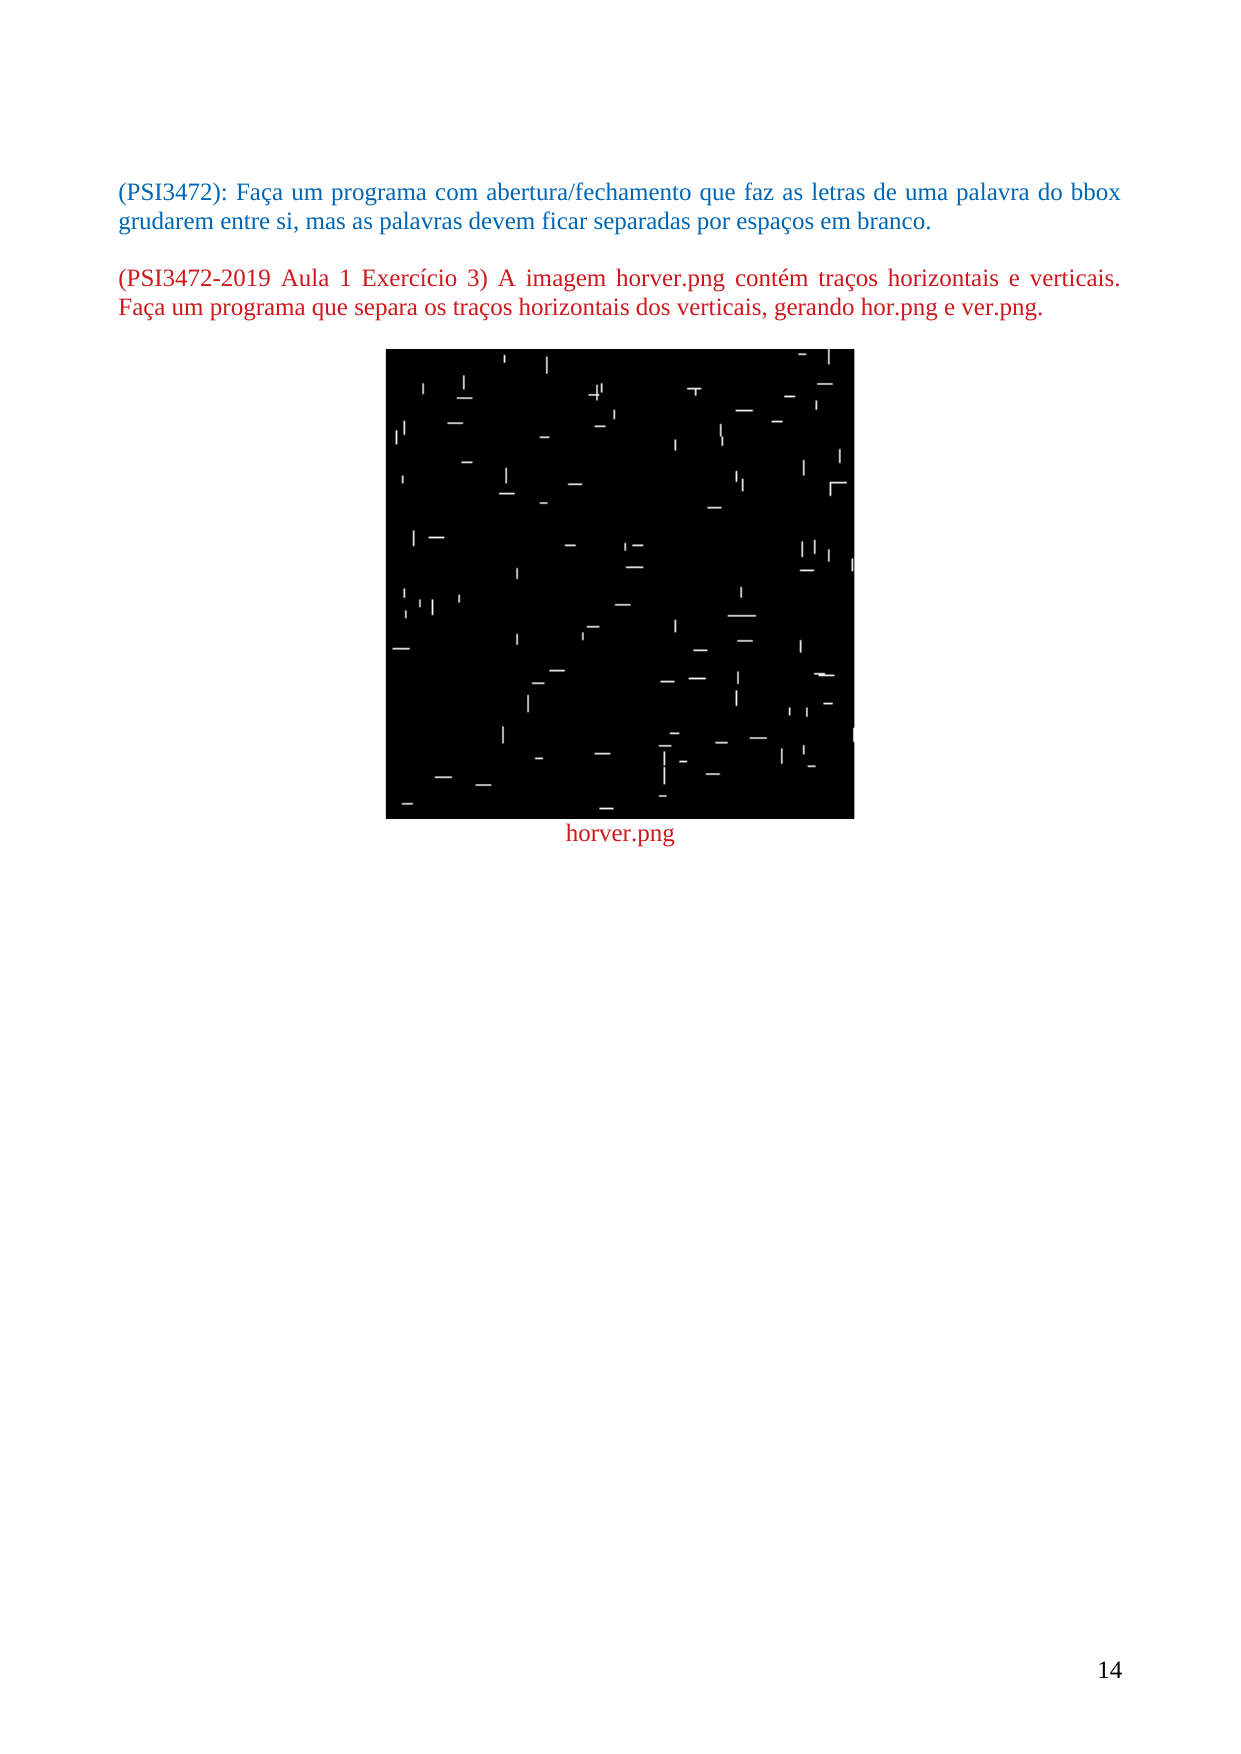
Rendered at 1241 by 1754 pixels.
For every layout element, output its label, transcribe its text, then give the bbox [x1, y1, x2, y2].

text (PSI3472-2019 Aula 1 Exercício 3) A imagem horver.png contém traços horizontais e verticais. Faça um programa que separa os traços horizontais dos verticais, gerando hor.png e ver.png. [118, 263, 1122, 321]
text (PSI3472): Faça um programa com abertura/fechamento que faz as letras de uma palavra do bbox grudarem entre si, mas as palavras devem ficar separadas por espaços em branco. [118, 177, 1122, 235]
text horver.png [118, 818, 1122, 847]
picture [385, 349, 855, 819]
